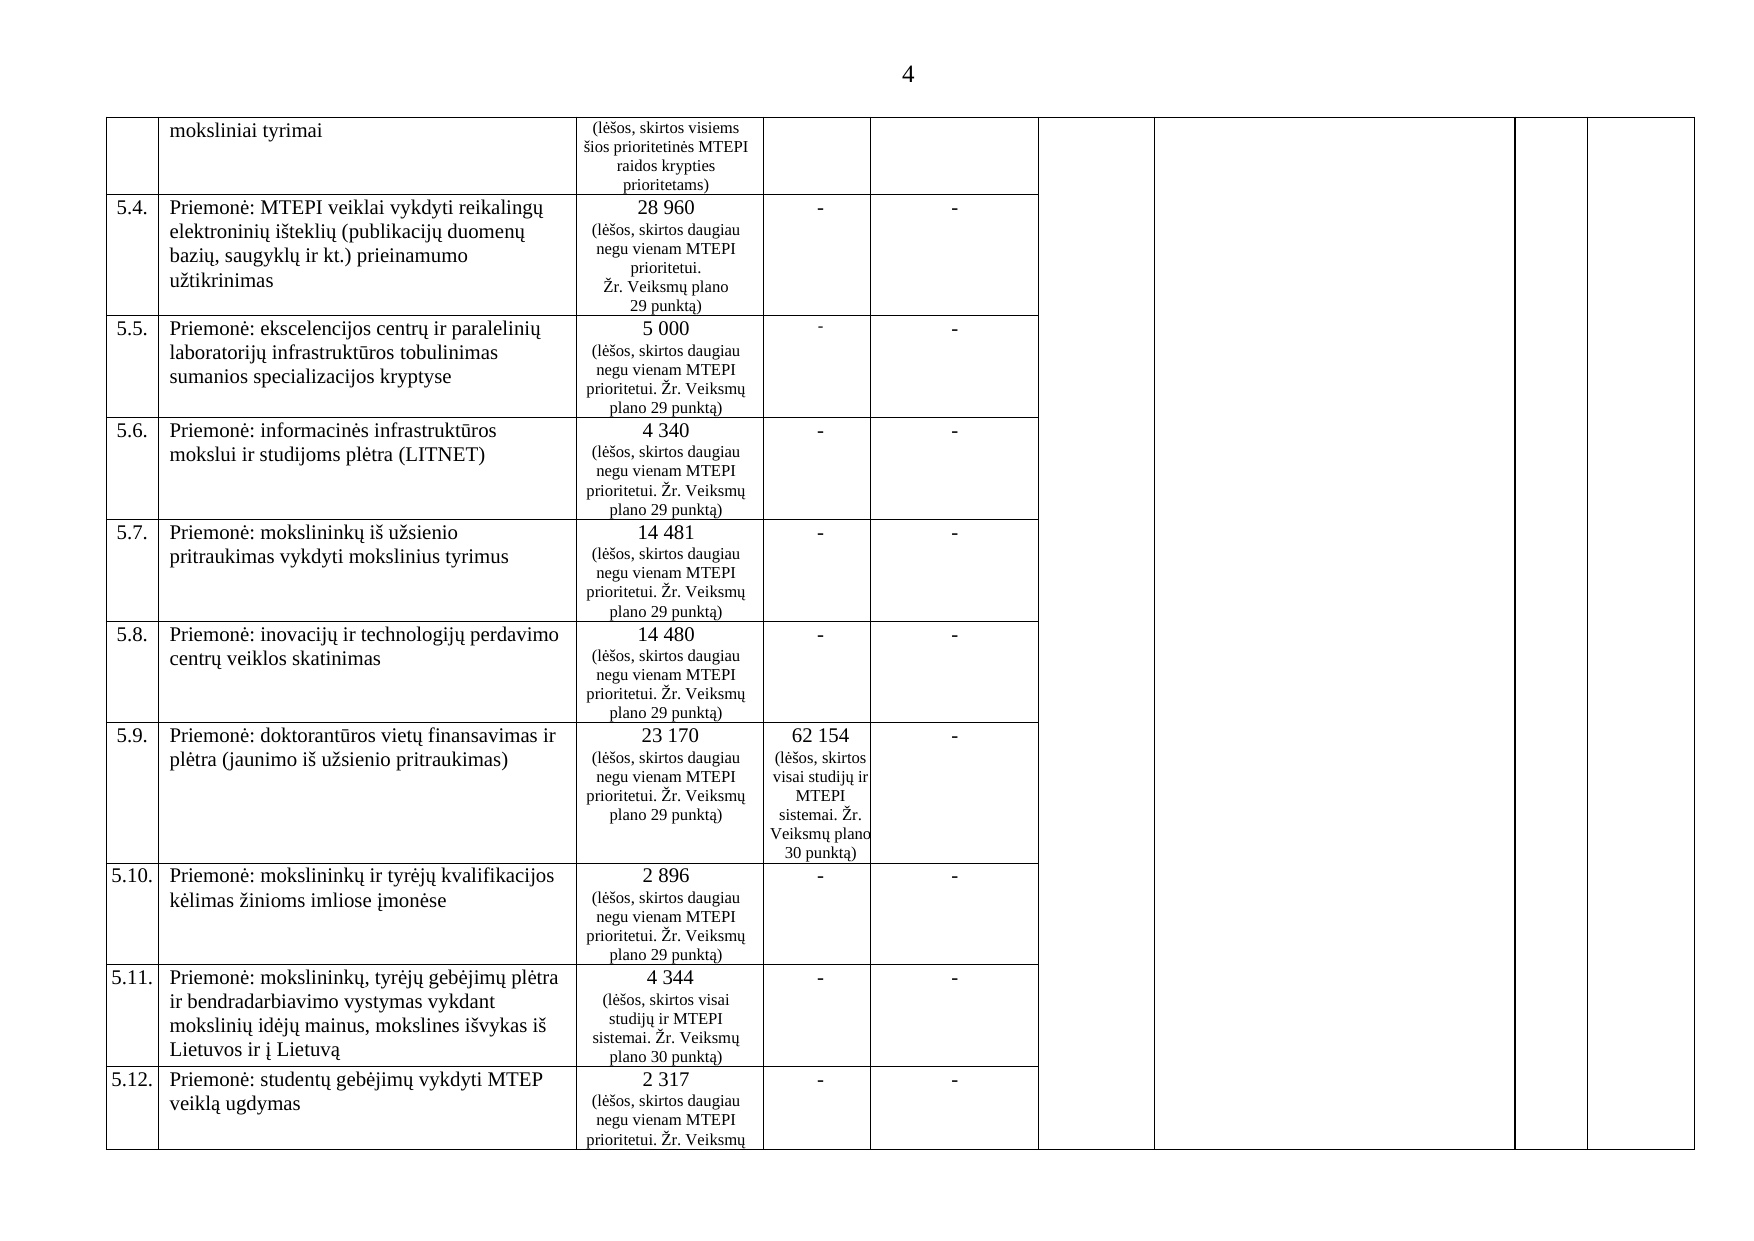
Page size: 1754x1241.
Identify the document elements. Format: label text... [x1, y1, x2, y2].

table_cell 5.6. [107, 418, 158, 519]
table_cell Priemonė: MTEPI veiklai vykdyti reikalingų elektroninių išteklių (publikacijų duomenų bazių, saugyklų ir kt.) prieinamumo užtikrinimas [159, 195, 576, 315]
table_cell - [764, 520, 870, 621]
table_cell 5.4. [107, 195, 158, 315]
table_cell 5.10. [107, 864, 158, 964]
table_cell 62 154 (lėšos, skirtos visai studijų ir MTEPI sistemai. Žr. Veiksmų plano 30 punktą) [764, 723, 870, 862]
table_cell 2 896 (lėšos, skirtos daugiau negu vienam MTEPI prioritetui. Žr. Veiksmų plano 29 punktą) [577, 864, 763, 964]
table_cell 5.7. [107, 520, 158, 621]
table_cell 5.9. [107, 723, 158, 862]
table_cell Priemonė: informacinės infrastruktūros mokslui ir studijoms plėtra (LITNET) [159, 418, 576, 519]
table_cell - [871, 418, 1038, 519]
table_cell - [871, 864, 1038, 964]
table_cell 4 344 (lėšos, skirtos visai studijų ir MTEPI sistemai. Žr. Veiksmų plano 30 punktą) [577, 965, 763, 1066]
table_cell 14 480 (lėšos, skirtos daugiau negu vienam MTEPI prioritetui. Žr. Veiksmų plano 29 punktą) [577, 622, 763, 722]
table_cell 5 000 (lėšos, skirtos daugiau negu vienam MTEPI prioritetui. Žr. Veiksmų plano 29 punktą) [577, 316, 763, 417]
table_cell Priemonė: mokslininkų, tyrėjų gebėjimų plėtra ir bendradarbiavimo vystymas vykdant mokslinių idėjų mainus, mokslines išvykas iš Lietuvos ir į Lietuvą [159, 965, 576, 1066]
table_cell - [764, 864, 870, 964]
table_cell 14 481 (lėšos, skirtos daugiau negu vienam MTEPI prioritetui. Žr. Veiksmų plano 29 punktą) [577, 520, 763, 621]
table_cell Priemonė: inovacijų ir technologijų perdavimo centrų veiklos skatinimas [159, 622, 576, 722]
table_cell - [764, 418, 870, 519]
table_cell - [871, 965, 1038, 1066]
table_cell - [764, 1067, 870, 1148]
table_cell [1155, 118, 1514, 1148]
table_cell - [871, 520, 1038, 621]
table_cell [1039, 118, 1154, 1148]
table_cell Priemonė: ekscelencijos centrų ir paralelinių laboratorijų infrastruktūros tobulinimas sumanios specializacijos kryptyse [159, 316, 576, 417]
table_cell - [871, 622, 1038, 722]
table_cell - [764, 195, 870, 315]
table_cell 28 960 (lėšos, skirtos daugiau negu vienam MTEPI prioritetui. Žr. Veiksmų plano 29 punktą) [577, 195, 763, 315]
table_cell (lėšos, skirtos visiems šios prioritetinės MTEPI raidos krypties prioritetams) [577, 118, 763, 194]
table_cell - [871, 118, 1038, 194]
table_cell - [871, 316, 1038, 417]
table_cell - [764, 118, 870, 194]
table_cell Priemonė: mokslininkų iš užsienio pritraukimas vykdyti mokslinius tyrimus [159, 520, 576, 621]
table_cell 5.11. [107, 965, 158, 1066]
table_cell [1516, 118, 1587, 1148]
table_cell - [764, 316, 870, 417]
table_cell 5.12. [107, 1067, 158, 1148]
table_cell - [871, 195, 1038, 315]
table_cell - [764, 622, 870, 722]
table_cell [1588, 118, 1694, 1148]
table_cell moksliniai tyrimai [159, 118, 576, 194]
table_cell - [764, 965, 870, 1066]
table_cell 5.5. [107, 316, 158, 417]
table_cell - [871, 1067, 1038, 1148]
table_cell 2 317 (lėšos, skirtos daugiau negu vienam MTEPI prioritetui. Žr. Veiksmų [577, 1067, 763, 1148]
table_cell 23 170 (lėšos, skirtos daugiau negu vienam MTEPI prioritetui. Žr. Veiksmų plano 29 punktą) [577, 723, 763, 862]
table_cell - [871, 723, 1038, 862]
table_cell Priemonė: mokslininkų ir tyrėjų kvalifikacijos kėlimas žinioms imliose įmonėse [159, 864, 576, 964]
table_cell Priemonė: studentų gebėjimų vykdyti MTEP veiklą ugdymas [159, 1067, 576, 1148]
table_cell 4 340 (lėšos, skirtos daugiau negu vienam MTEPI prioritetui. Žr. Veiksmų plano 29 punktą) [577, 418, 763, 519]
table_cell Priemonė: doktorantūros vietų finansavimas ir plėtra (jaunimo iš užsienio pritraukimas) [159, 723, 576, 862]
table_cell 5.8. [107, 622, 158, 722]
table_cell [107, 118, 158, 194]
